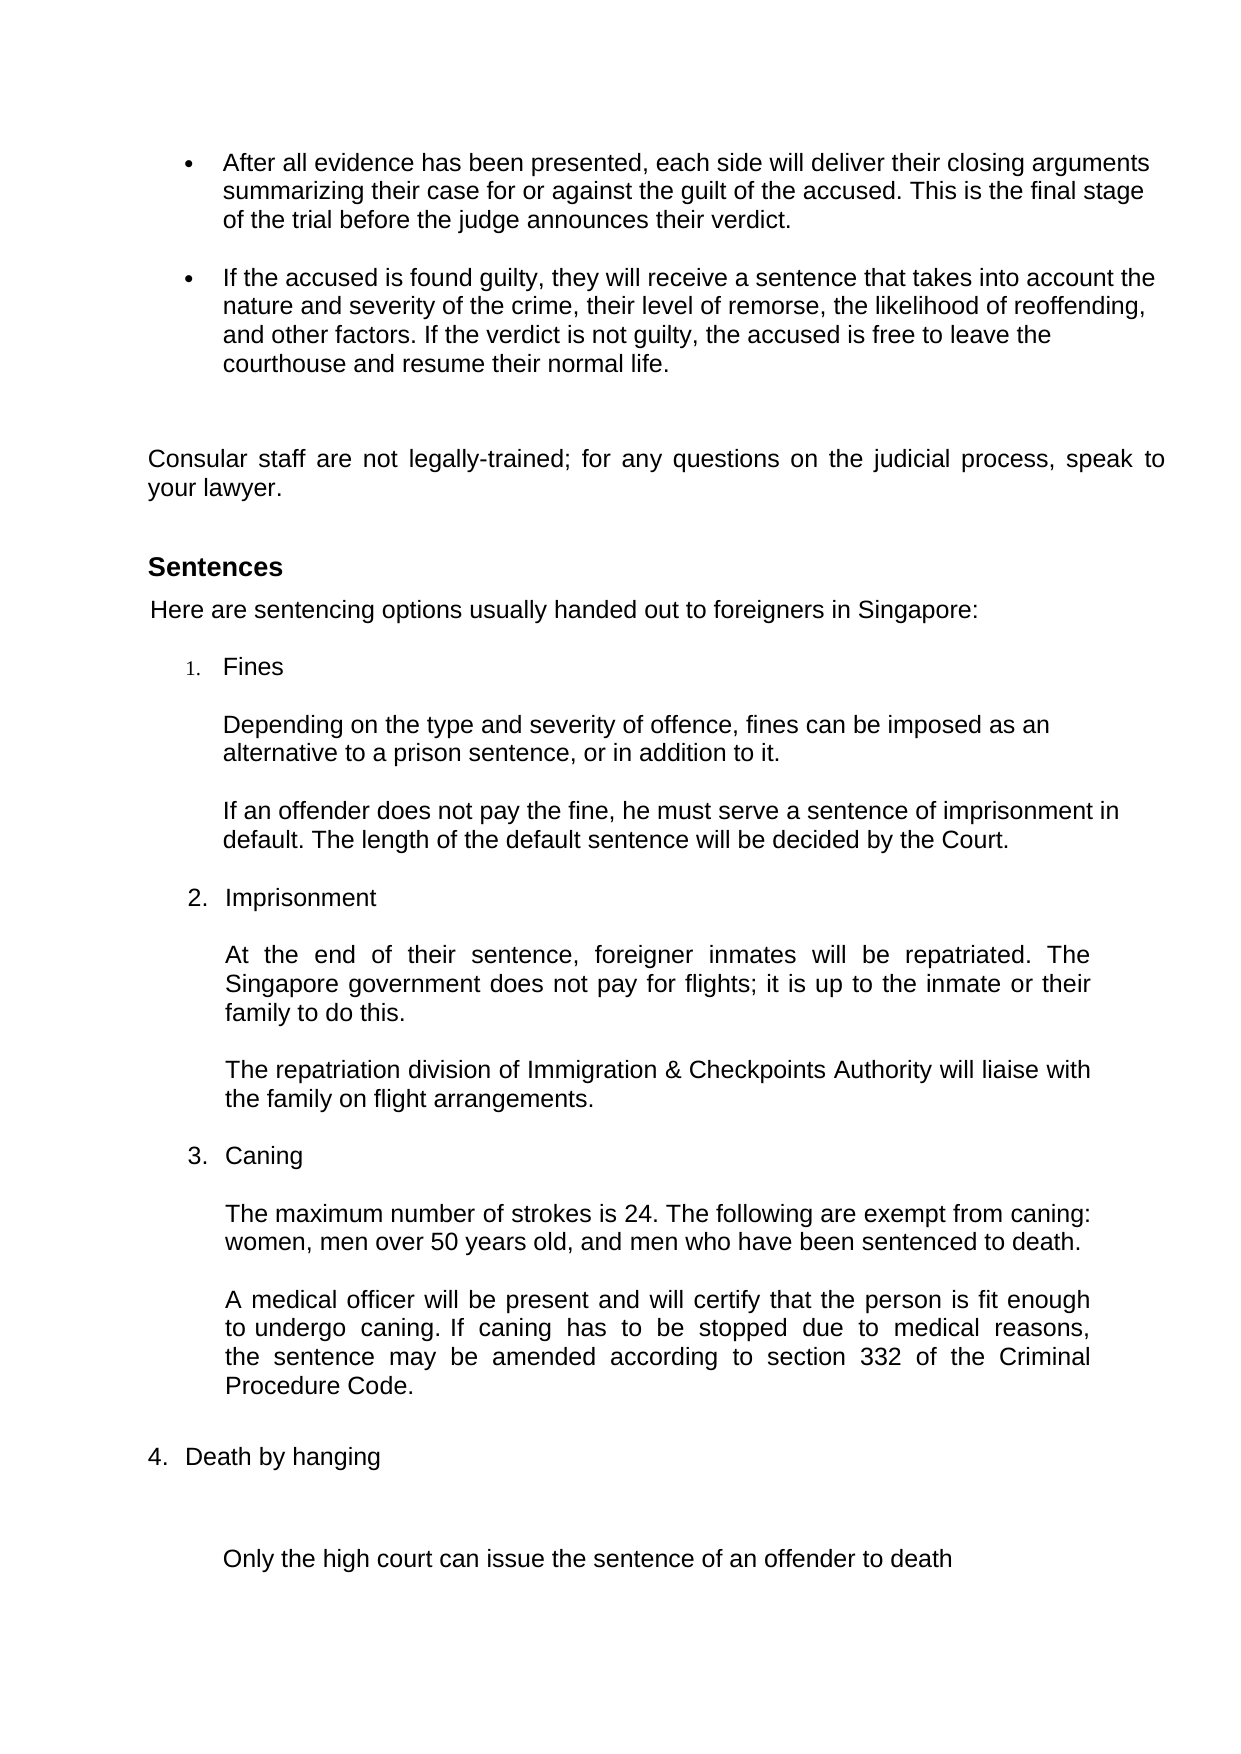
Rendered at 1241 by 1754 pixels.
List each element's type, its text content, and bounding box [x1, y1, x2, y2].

text At the end of their sentence, foreigner inmates will be repatriated. The Singapore government does not pay for flights; it is up to the inmate or their family to do this. [225, 941, 1091, 1027]
text 3. Caning [187, 1142, 1165, 1170]
list After all evidence has been presented, each side will deliver their closing arguments summarizing their case for or against the guilt of the accused. This is the final stage of the trial before the judge announces their verdict. [185, 148, 1165, 234]
list If the accused is found guilty, they will receive a sentence that takes into account the nature and severity of the crime, their level of remorse, the likelihood of reoffending, and other factors. If the verdict is not guilty, the accused is free to leave the courthouse and resume their normal life. [185, 263, 1165, 378]
text Here are sentencing options usually handed out to foreigners in Singapore: [148, 595, 1165, 624]
text 2. Imprisonment [187, 883, 1165, 912]
list Fines [185, 653, 1165, 681]
text Depending on the type and severity of offence, fines can be imposed as an alternative to a prison sentence, or in addition to it. [223, 710, 1165, 768]
text If an offender does not pay the fine, he must serve a sentence of imprisonment in default. The length of the default sentence will be decided by the Court. [223, 797, 1165, 854]
text Sentences [148, 551, 1165, 583]
text The repatriation division of Immigration & Checkpoints Authority will liaise with the family on flight arrangements. [225, 1055, 1091, 1113]
text The maximum number of strokes is 24. The following are exempt from caning: women, men over 50 years old, and men who have been sentenced to death. [225, 1199, 1091, 1257]
text Consular staff are not legally-trained; for any questions on the judicial process, speak to your lawyer. [148, 444, 1165, 501]
text 4. Death by hanging [148, 1441, 1165, 1470]
text Only the high court can issue the sentence of an offender to death [148, 1544, 1165, 1573]
text A medical officer will be present and will certify that the person is fit enough to undergo caning. If caning has to be stopped due to medical reasons, the sentence may be amended according to section 332 of the Criminal Procedure Code. [225, 1285, 1091, 1400]
